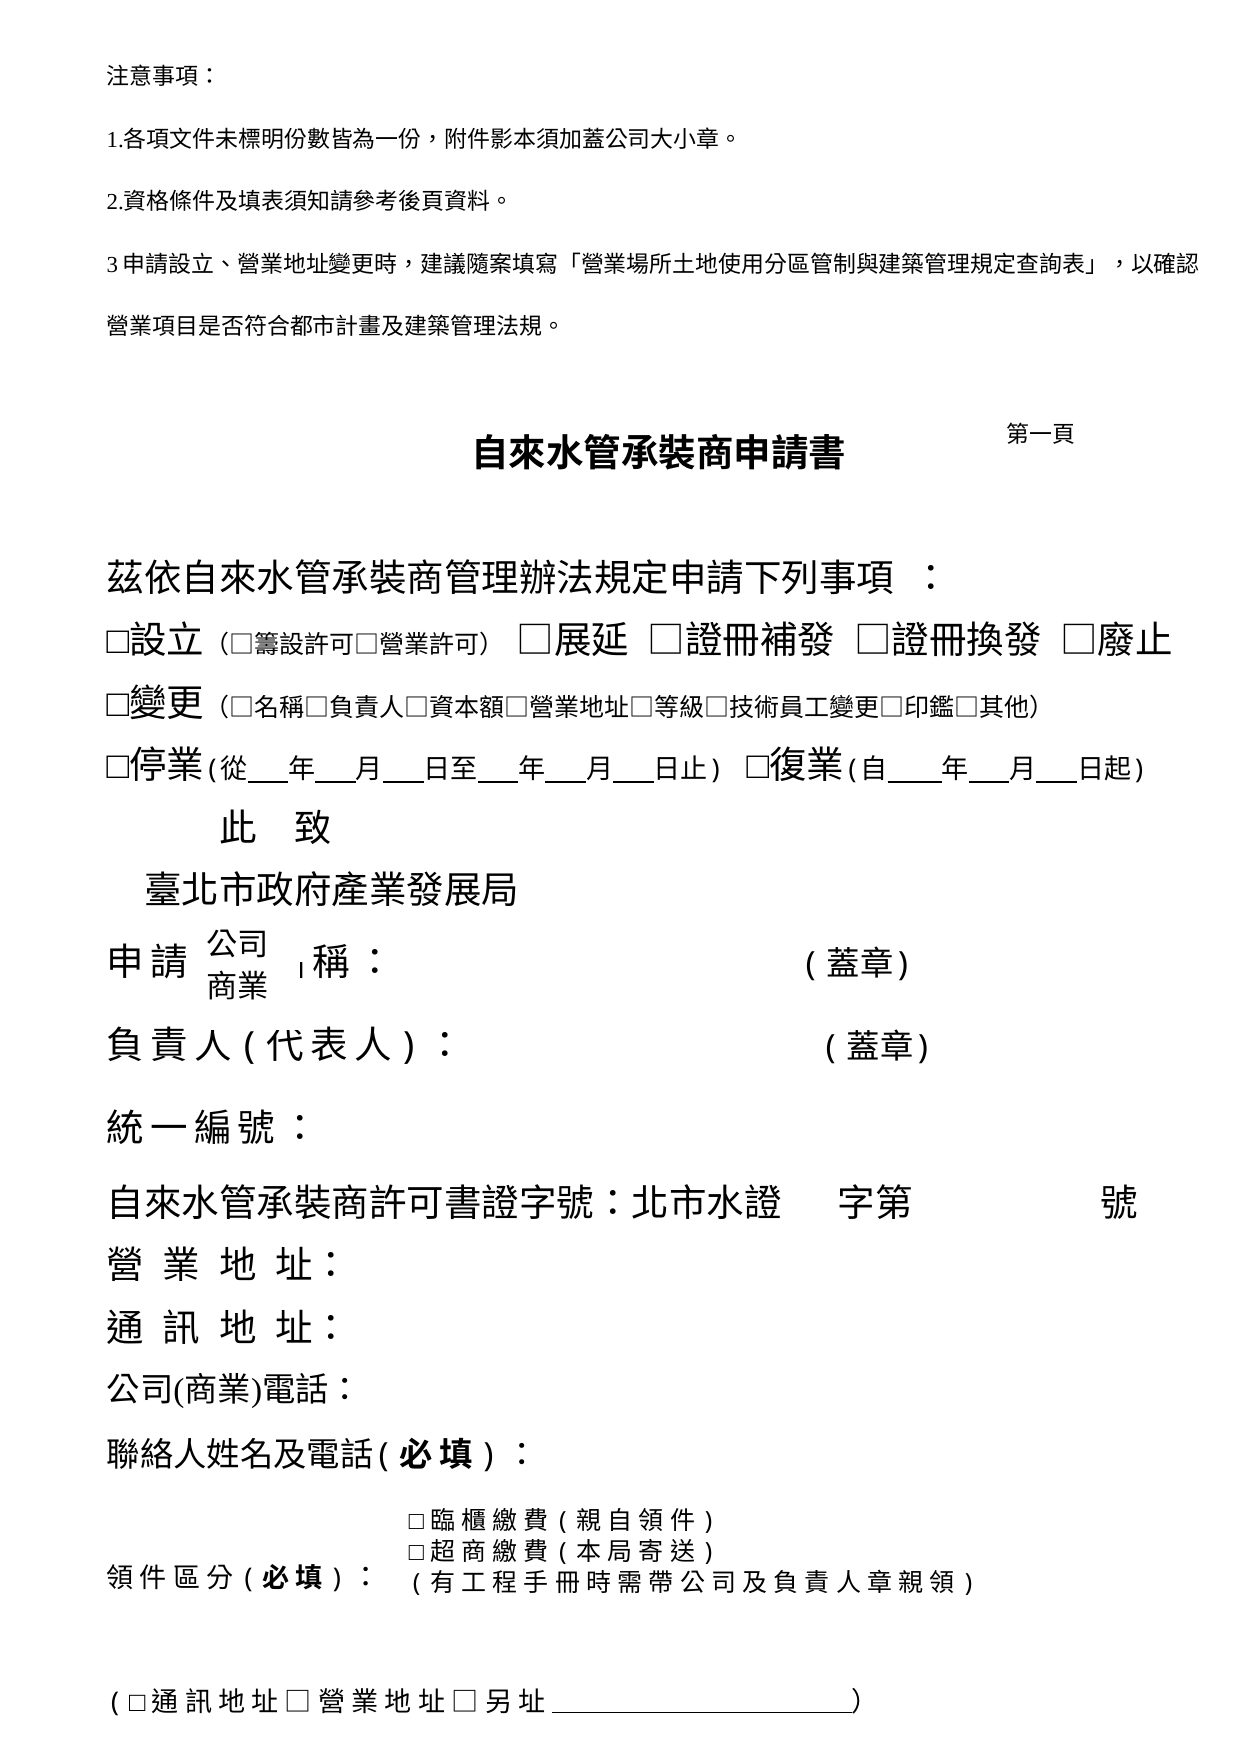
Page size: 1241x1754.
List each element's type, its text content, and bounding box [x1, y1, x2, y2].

text 負責人(代表人)： (蓋章) [106, 992, 1211, 1075]
text 公司(商業)電話： [106, 1346, 1211, 1408]
text 申請 名稱： (蓋章) [106, 908, 1211, 992]
text (□通訊地址□營業地址□另址 ） [106, 1658, 1211, 1721]
text □臨櫃繳費(親自領件) [409, 1504, 1117, 1536]
text □超商繳費(本局寄送) [409, 1536, 1117, 1567]
text 1.各項文件未標明份數皆為一份，附件影本須加蓋公司大小章。 [106, 96, 1211, 158]
text 領件區分(必填)： [106, 1533, 394, 1596]
text (有工程手冊時需帶公司及負責人章親領) [409, 1567, 1117, 1598]
text 公司 [206, 922, 285, 964]
text 營 業 地 址： [106, 1221, 1211, 1283]
text 自來水管承裝商申請書 [106, 408, 1211, 471]
text 統一編號： [106, 1075, 1211, 1158]
text 茲依自來水管承裝商管理辦法規定申請下列事項 ： [106, 533, 1211, 596]
text 聯絡人姓名及電話(必填)： [106, 1408, 1211, 1471]
text 注意事項： [106, 33, 1211, 96]
text 自來水管承裝商許可書證字號：北市水證 字第 號 [106, 1158, 1211, 1221]
text 第一頁 [1006, 416, 1117, 449]
text 商業 [206, 964, 285, 1005]
text 臺北市政府產業發展局 [106, 846, 1211, 908]
text □變更（□名稱□負責人□資本額□營業地址□等級□技術員工變更□印鑑□其他） [106, 658, 1211, 721]
text [1132, 1533, 1211, 1596]
text □停業(從 年 月 日至 年 月 日止) □復業(自 年 月 日起) [106, 721, 1211, 783]
text □設立（□籌設許可□營業許可） □展延 □證冊補發 □證冊換發 □廢止 [106, 596, 1211, 658]
text 此 致 [106, 783, 1211, 846]
text 2.資格條件及填表須知請參考後頁資料。 [106, 158, 1211, 221]
text 3申請設立、營業地址變更時，建議隨案填寫「營業場所土地使用分區管制與建築管理規定查詢表」，以確認營業項目是否符合都市計畫及建築管理法規。 [106, 221, 1211, 346]
text 通 訊 地 址： [106, 1283, 1211, 1346]
text 臺北市政府產業發展局 [191, 914, 300, 1030]
